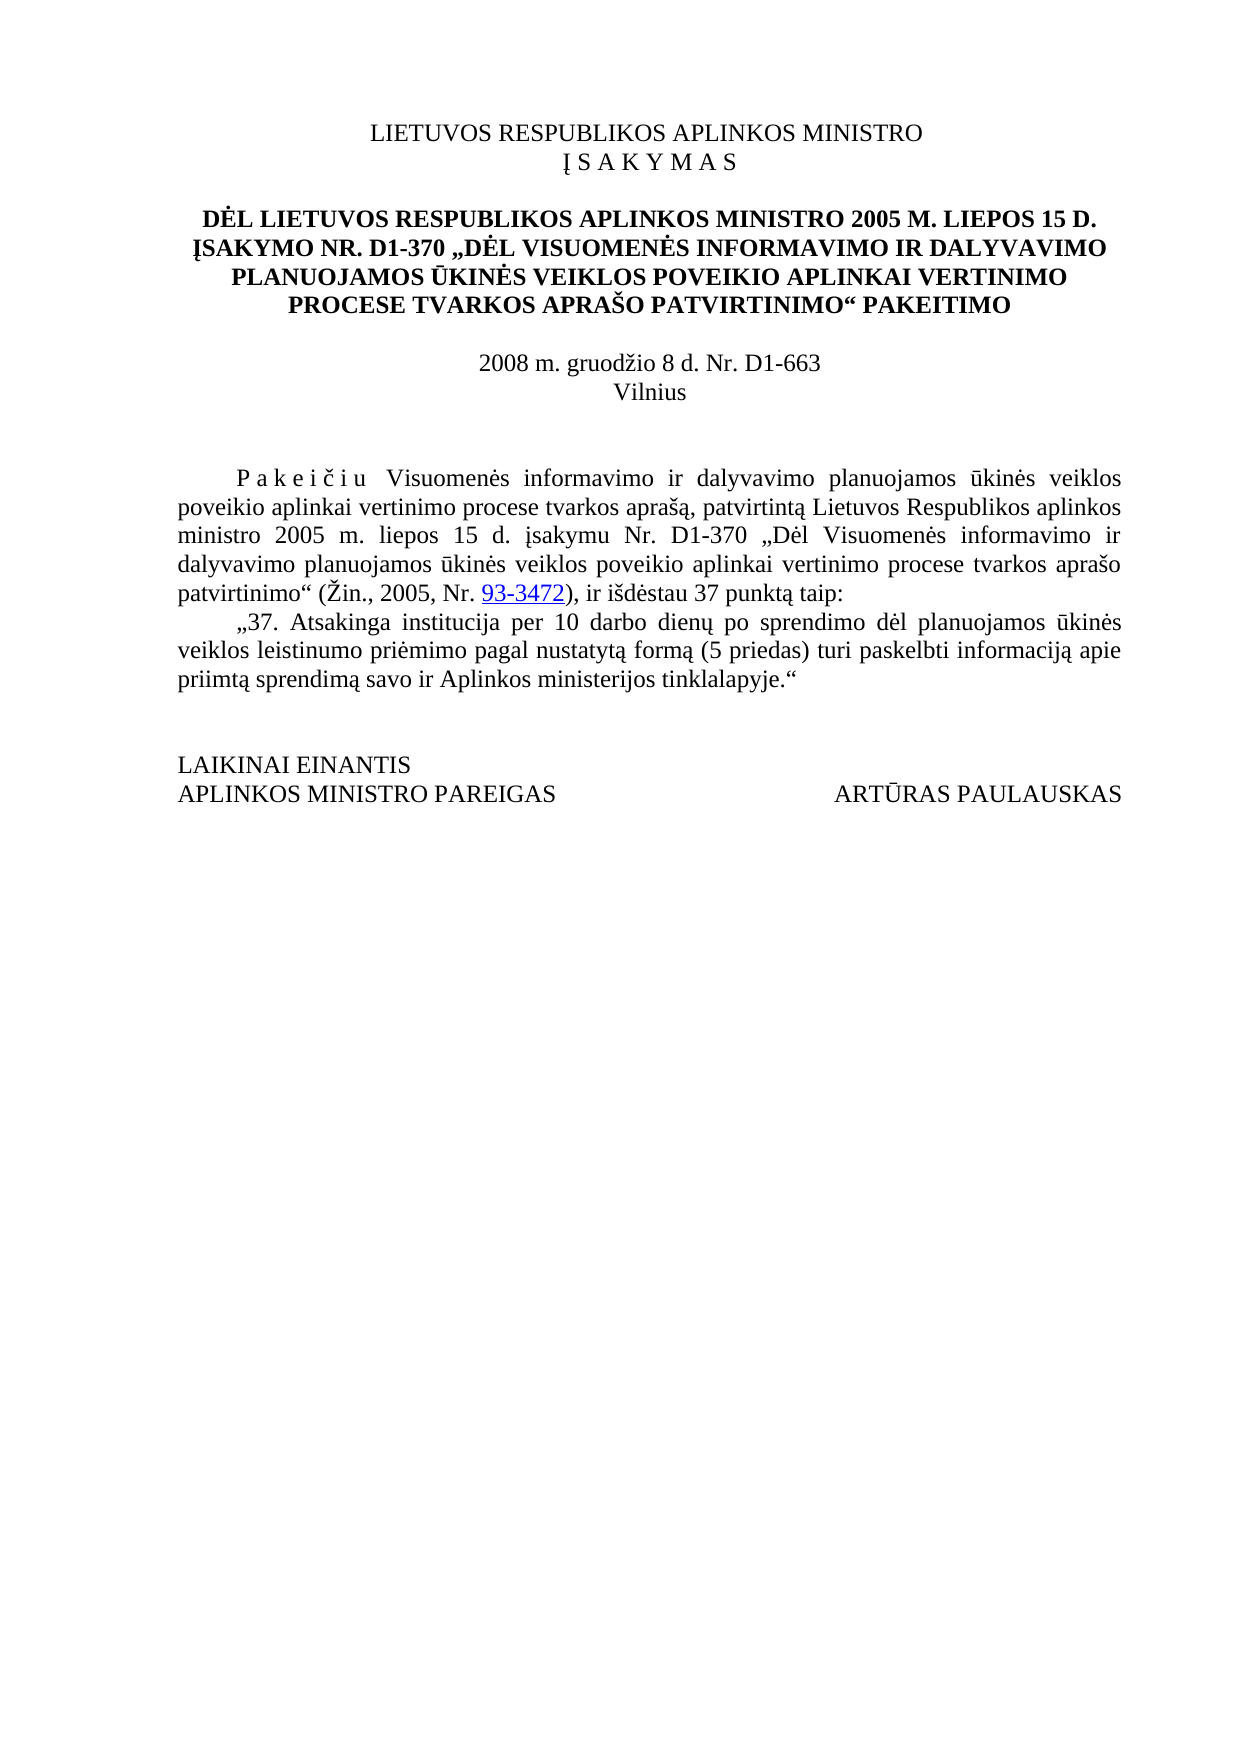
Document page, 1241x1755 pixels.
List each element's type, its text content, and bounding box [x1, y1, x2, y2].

text 2008 m. gruodžio 8 d. Nr. D1-663 [177, 348, 1122, 377]
text „37. Atsakinga institucija per 10 darbo dienų po sprendimo dėl planuojamos ūkinės veiklos leistinumo priėmimo pagal nustatytą formą (5 priedas) turi paskelbti informaciją apie priimtą sprendimą savo ir Aplinkos ministerijos tinklalapyje.“ [177, 607, 1122, 693]
text APLINKOS MINISTRO PAREIGAS ARTŪRAS PAULAUSKAS [177, 779, 1122, 808]
text LAIKINAI EINANTIS [177, 751, 1122, 779]
text LIETUVOS RESPUBLIKOS APLINKOS MINISTRO [177, 118, 1122, 147]
text Vilnius [177, 377, 1122, 406]
text ĮSAKYMAS [177, 147, 1122, 176]
text Pakeičiu Visuomenės informavimo ir dalyvavimo planuojamos ūkinės veiklos poveikio aplinkai vertinimo procese tvarkos aprašą, patvirtintą Lietuvos Respublikos aplinkos ministro 2005 m. liepos 15 d. įsakymu Nr. D1-370 „Dėl Visuomenės informavimo ir dalyvavimo planuojamos ūkinės veiklos poveikio aplinkai vertinimo procese tvarkos aprašo patvirtinimo“ (Žin., 2005, Nr. 93-3472), ir išdėstau 37 punktą taip: [177, 463, 1122, 607]
text DĖL LIETUVOS RESPUBLIKOS APLINKOS MINISTRO 2005 M. LIEPOS 15 D. ĮSAKYMO NR. D1-370 „DĖL VISUOMENĖS INFORMAVIMO IR DALYVAVIMO PLANUOJAMOS ŪKINĖS VEIKLOS POVEIKIO APLINKAI VERTINIMO PROCESE TVARKOS APRAŠO PATVIRTINIMO“ PAKEITIMO [177, 204, 1122, 319]
